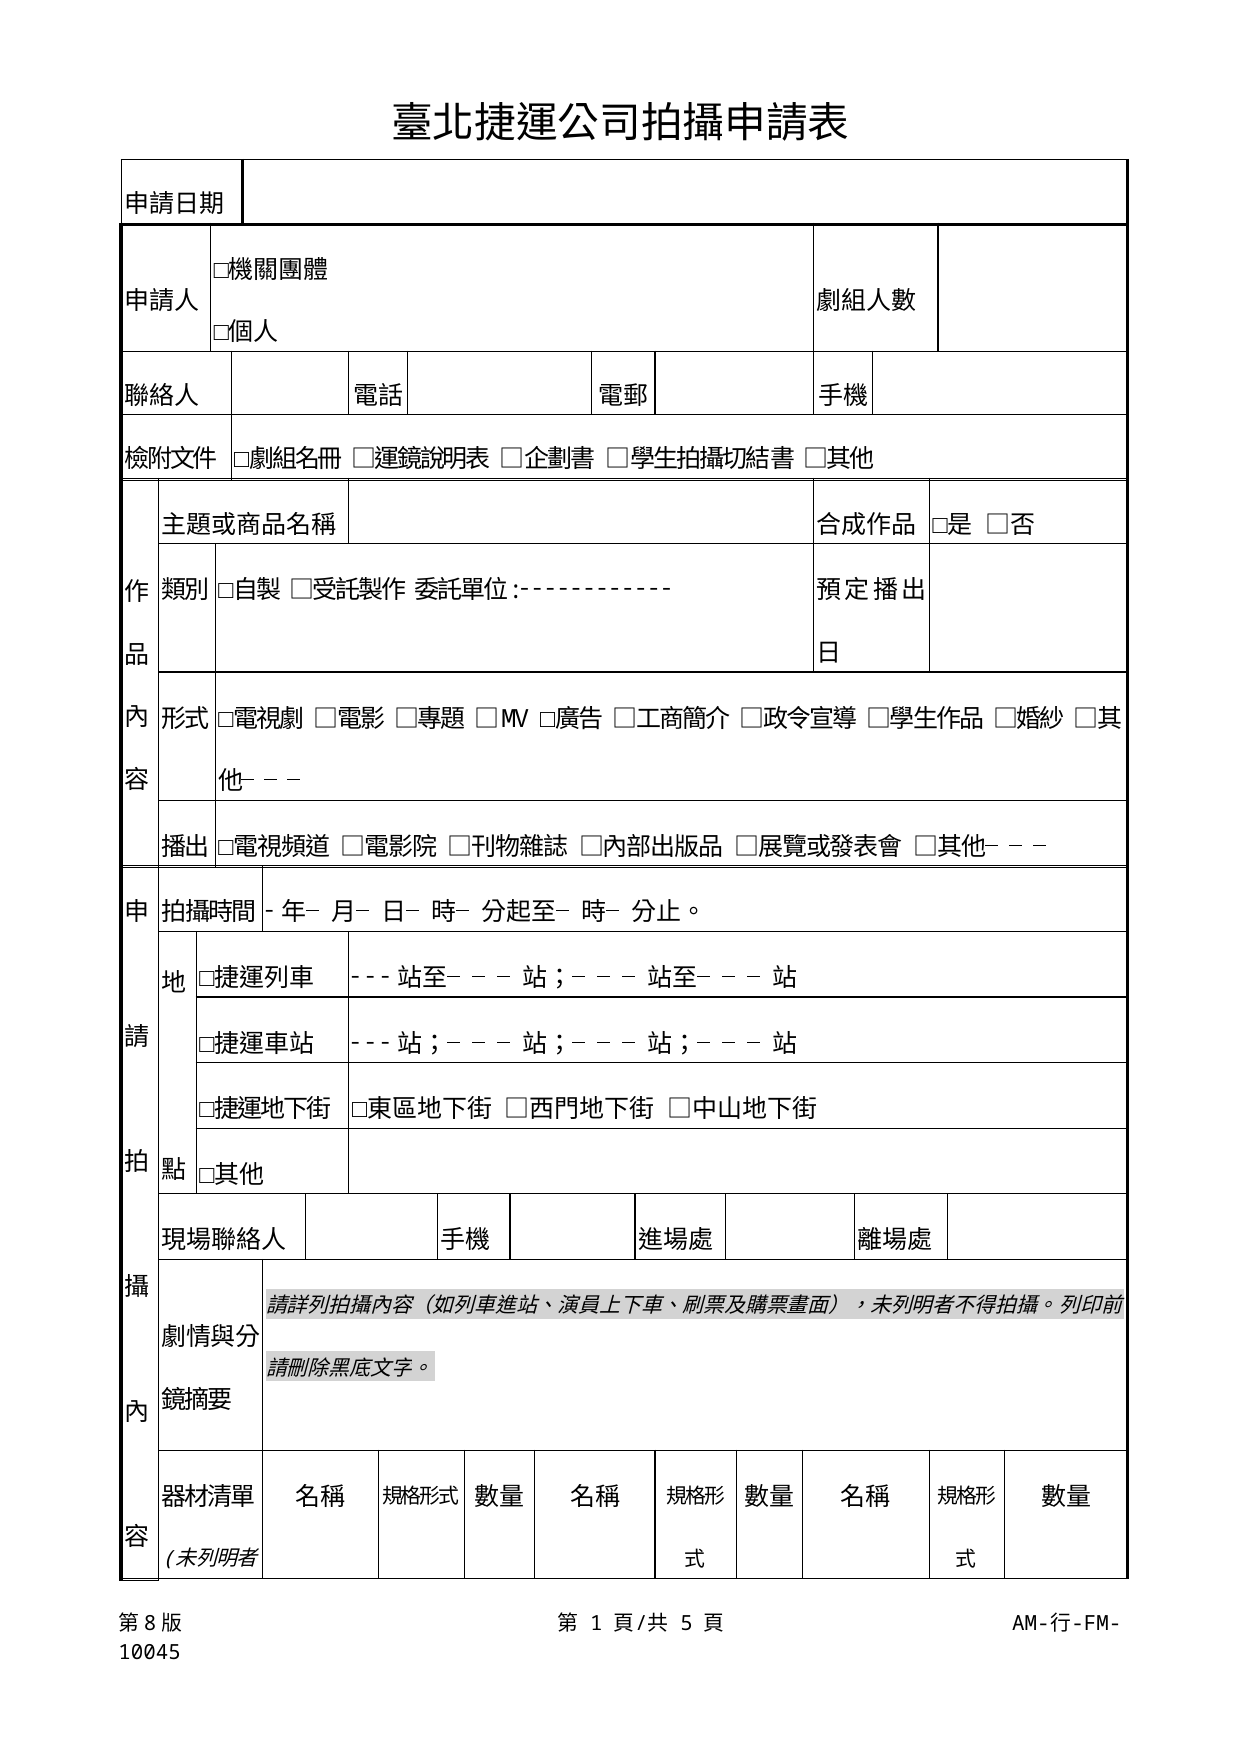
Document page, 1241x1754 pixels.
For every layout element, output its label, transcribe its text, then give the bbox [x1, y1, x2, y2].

table_cell 現場聯絡人 [159, 1194, 305, 1259]
table_cell [726, 1194, 854, 1259]
table_cell 名稱 [535, 1451, 654, 1578]
table_cell □東區地下街 □西門地下街 □中山地下街 [349, 1063, 1126, 1128]
table_cell [349, 481, 813, 543]
table_cell 形式 [159, 673, 215, 799]
table_cell [408, 352, 591, 414]
table_cell ╴╴╴站；╴╴╴站；╴╴╴站；╴╴╴站 [349, 998, 1126, 1062]
table_cell □自製 □受託製作 委託單位:╴╴╴╴╴╴╴╴╴╴╴╴ [216, 544, 813, 671]
table_cell 器材清單 (未列明者 [159, 1451, 262, 1578]
table_cell 申 請 拍 攝 內 容 [123, 868, 158, 1578]
table_cell [930, 544, 1126, 671]
table_cell 名稱 [263, 1451, 378, 1578]
table_cell 作品內容 [123, 481, 158, 865]
table_cell 檢附文件 [123, 415, 231, 478]
table_cell 電郵 [592, 352, 654, 414]
table_cell ╴年╴月╴日╴時╴分起至╴時╴分止。 [263, 868, 1126, 931]
table_cell [349, 1129, 1126, 1193]
table_cell 劇組人數 [814, 226, 937, 351]
table_cell 數量 [1005, 1451, 1126, 1578]
table_cell 電話 [349, 352, 407, 414]
table_cell [656, 352, 813, 414]
table_cell □機關團體 □個人 [211, 226, 813, 351]
table_cell 播出 [159, 801, 215, 865]
table_cell [306, 1194, 437, 1259]
table_header [244, 160, 1126, 222]
table_cell □劇組名冊 □運鏡說明表 □企劃書 □學生拍攝切結書 □其他 [232, 415, 1126, 478]
table_cell 劇情與分鏡摘要 [159, 1260, 262, 1449]
table_cell 規格形式 [656, 1451, 736, 1578]
table_cell □電視頻道 □電影院 □刊物雜誌 □內部出版品 □展覽或發表會 □其他╴╴╴ [216, 801, 1126, 865]
table_cell □是 □否 [930, 481, 1126, 543]
table_cell □捷運地下街 [197, 1063, 348, 1128]
table_cell 地 點 [159, 932, 196, 1193]
table_cell □捷運列車 [197, 932, 348, 996]
table_cell 請詳列拍攝內容（如列車進站、演員上下車、刷票及購票畫面），未列明者不得拍攝。列印前請刪除黑底文字。 [263, 1260, 1126, 1449]
table_cell [232, 352, 348, 414]
table_cell [948, 1194, 1126, 1259]
table_cell 離場處 [855, 1194, 947, 1259]
table_cell [511, 1194, 634, 1259]
table_cell 申請人 [123, 226, 210, 351]
table_cell □其他 [197, 1129, 348, 1193]
table_cell [939, 226, 1126, 351]
table_cell ╴╴╴站至╴╴╴站；╴╴╴站至╴╴╴站 [349, 932, 1126, 996]
table_cell 合成作品 [814, 481, 929, 543]
table_cell 聯絡人 [123, 352, 231, 414]
table_cell □捷運車站 [197, 998, 348, 1062]
table_cell 規格形式 [930, 1451, 1004, 1578]
table_cell 手機 [814, 352, 872, 414]
table_cell 進場處 [636, 1194, 725, 1259]
table_cell 主題或商品名稱 [159, 481, 348, 543]
table_cell 預定播出日 [814, 544, 929, 671]
table_cell 手機 [438, 1194, 509, 1259]
table_cell 類別 [159, 544, 215, 671]
table_cell 數量 [465, 1451, 534, 1578]
table_header 申請日期 [122, 160, 241, 222]
table_cell 拍攝時間 [159, 868, 262, 931]
table_cell 數量 [737, 1451, 802, 1578]
table_cell 規格形式 [379, 1451, 464, 1578]
table_cell [873, 352, 1126, 414]
table_cell □電視劇 □電影 □專題 □MV □廣告 □工商簡介 □政令宣導 □學生作品 □婚紗 □其他╴╴╴ [216, 673, 1126, 799]
table_cell 名稱 [803, 1451, 929, 1578]
